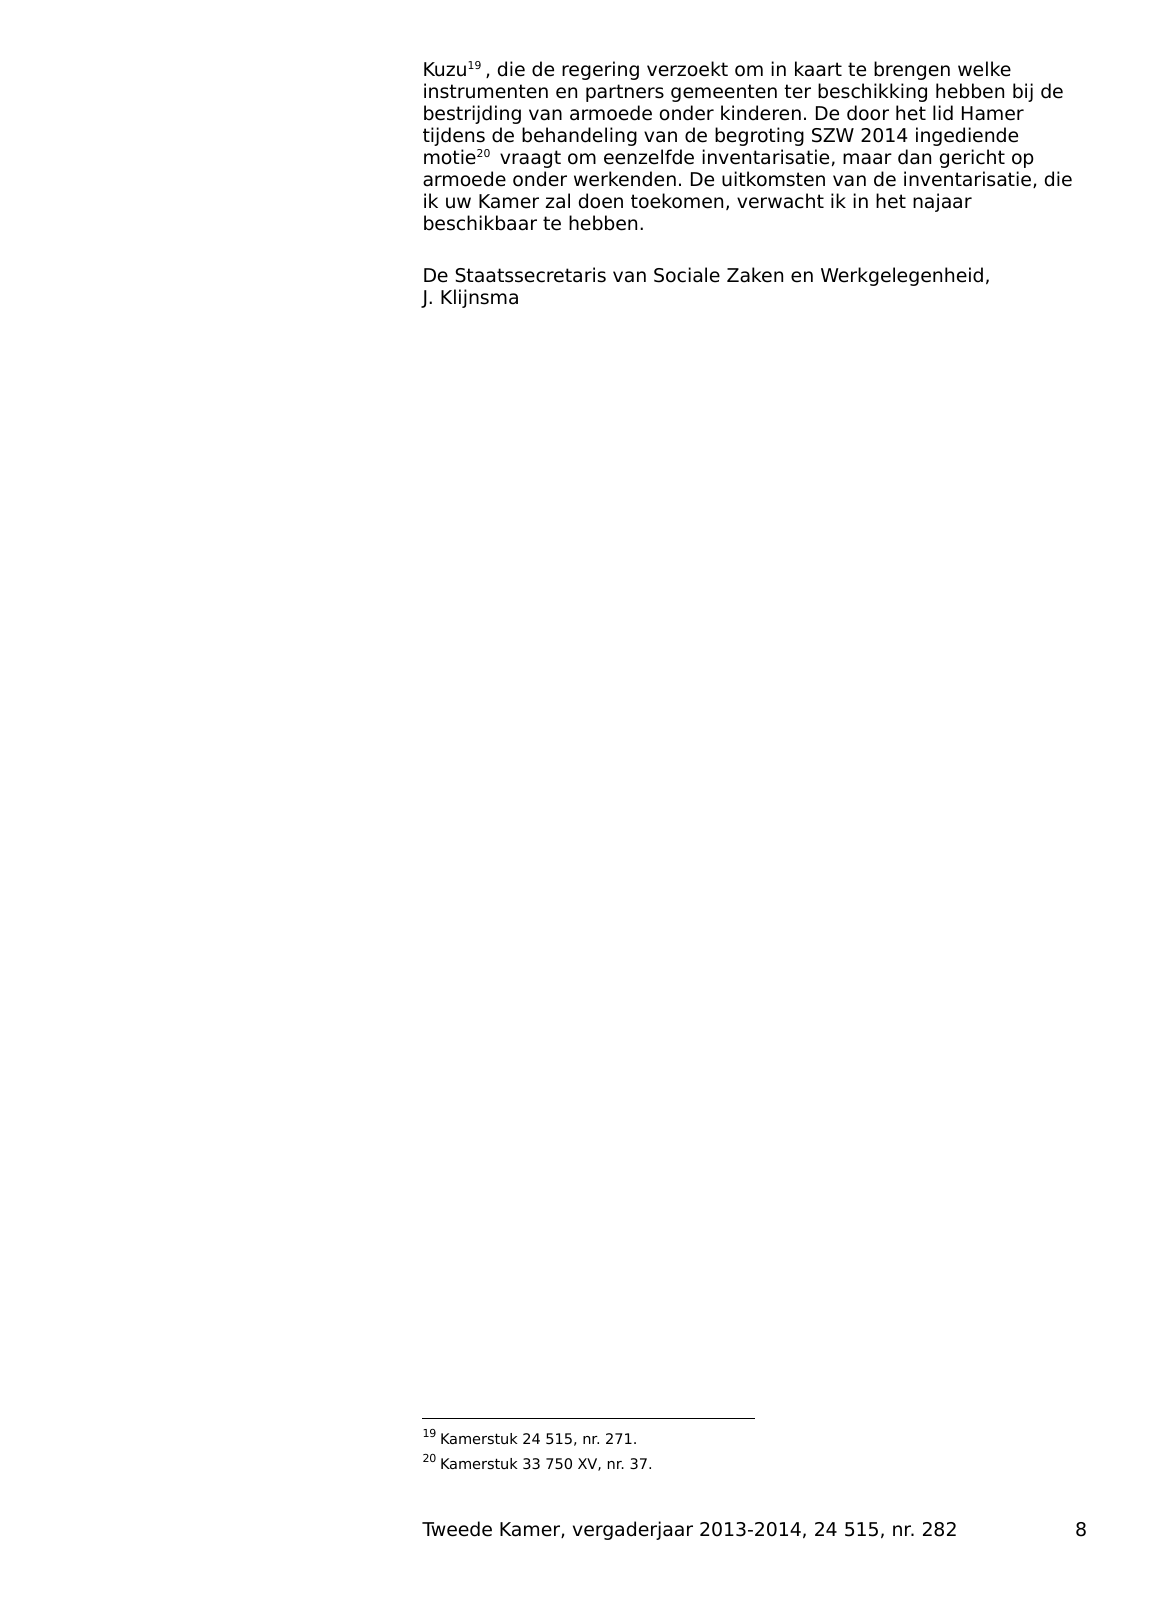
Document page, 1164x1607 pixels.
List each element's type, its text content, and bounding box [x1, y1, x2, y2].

text De Staatssecretaris van Sociale Zaken en Werkgelegenheid, J. Klijnsma [422, 265, 1087, 309]
text Kennisdeling tussen gemeenten is van groot belang om te komen tot een effectief armoede- en schuldenbeleid. Daarom inventariseer ik de manier waarop gemeenten hun armoede- en schuldenbeleid vormgeven. Hierbij kom ik ook tegemoet aan de motie van het lid Kuzu, die de regering verzoekt om in kaart te brengen welke instrumenten en partners gemeenten ter beschikking hebben bij de bestrijding van armoede onder kinderen. De door het lid Hamer tijdens de behandeling van de begroting SZW 2014 ingediende motie vraagt om eenzelfde inventarisatie, maar dan gericht op armoede onder werkenden. De uitkomsten van de inventarisatie, die ik uw Kamer zal doen toekomen, verwacht ik in het najaar beschikbaar te hebben. [422, 59, 1087, 235]
text Kamerstuk 24 515, nr. 271. [422, 1427, 1087, 1449]
text Kamerstuk 33 750 XV, nr. 37. [422, 1452, 1087, 1474]
